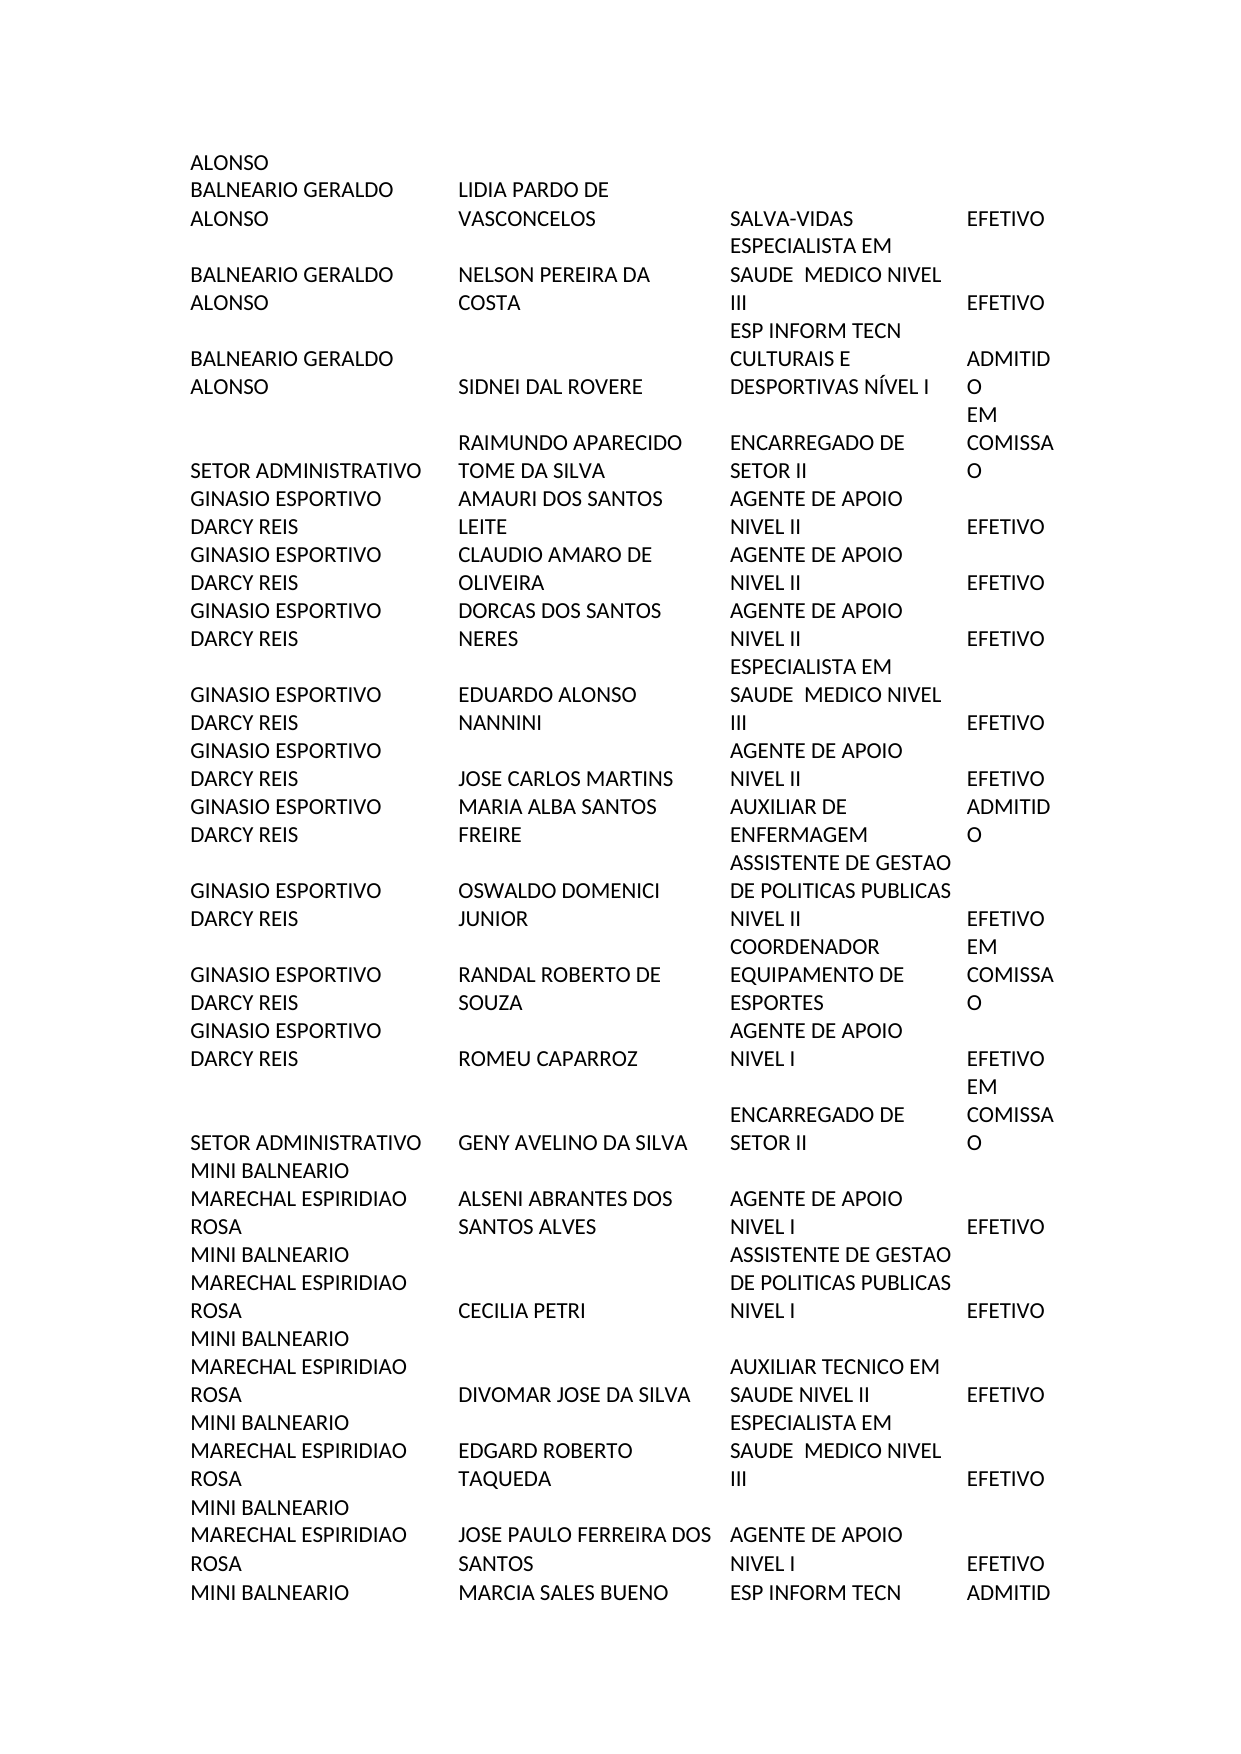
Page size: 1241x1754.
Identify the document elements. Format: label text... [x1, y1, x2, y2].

table_cell LIDIA PARDO DE VASCONCELOS [451, 176, 722, 232]
table_cell ASSISTENTE DE GESTAO DE POLITICAS PUBLICAS NIVEL II [723, 848, 959, 932]
table_cell EFETIVO [959, 484, 1072, 540]
table_cell ENCARREGADO DE SETOR II [723, 1072, 959, 1156]
table_cell ALSENI ABRANTES DOS SANTOS ALVES [451, 1156, 722, 1240]
table_cell AGENTE DE APOIO NIVEL II [723, 596, 959, 652]
table_cell GINASIO ESPORTIVO DARCY REIS [183, 596, 451, 652]
table_cell MINI BALNEARIO MARECHAL ESPIRIDIAO ROSA [183, 1240, 451, 1324]
table_cell EFETIVO [959, 596, 1072, 652]
table_cell AGENTE DE APOIO NIVEL I [723, 1016, 959, 1072]
table_cell OSWALDO DOMENICI JUNIOR [451, 848, 722, 932]
table_cell EFETIVO [959, 848, 1072, 932]
table_cell EFETIVO [959, 1325, 1072, 1408]
table_cell EFETIVO [959, 1156, 1072, 1240]
table_cell EFETIVO [959, 1409, 1072, 1493]
table_cell BALNEARIO GERALDO ALONSO [183, 176, 451, 232]
table_cell ADMITIDO [959, 316, 1072, 400]
table_cell GENY AVELINO DA SILVA [451, 1072, 722, 1156]
table_cell GINASIO ESPORTIVO DARCY REIS [183, 1016, 451, 1072]
table_cell GINASIO ESPORTIVO DARCY REIS [183, 484, 451, 540]
table_cell EFETIVO [959, 736, 1072, 792]
table_cell EFETIVO [959, 1493, 1072, 1577]
table_cell DIVOMAR JOSE DA SILVA [451, 1325, 722, 1408]
table_cell [451, 148, 722, 176]
table_cell ESPECIALISTA EM SAUDE MEDICO NIVEL III [723, 1409, 959, 1493]
table_cell MARCIA SALES BUENO [451, 1577, 722, 1606]
table_cell MINI BALNEARIO MARECHAL ESPIRIDIAO ROSA [183, 1493, 451, 1577]
table_cell EM COMISSAO [959, 1072, 1072, 1156]
table_cell JOSE CARLOS MARTINS [451, 736, 722, 792]
table_cell AMAURI DOS SANTOS LEITE [451, 484, 722, 540]
table_cell AGENTE DE APOIO NIVEL I [723, 1156, 959, 1240]
table_cell RANDAL ROBERTO DE SOUZA [451, 932, 722, 1016]
table_cell AGENTE DE APOIO NIVEL II [723, 736, 959, 792]
table_cell AGENTE DE APOIO NIVEL II [723, 484, 959, 540]
table_cell GINASIO ESPORTIVO DARCY REIS [183, 932, 451, 1016]
table_cell MINI BALNEARIO MARECHAL ESPIRIDIAO ROSA [183, 1325, 451, 1408]
table_cell MINI BALNEARIO MARECHAL ESPIRIDIAO ROSA [183, 1409, 451, 1493]
table_cell [959, 148, 1072, 176]
table_cell AGENTE DE APOIO NIVEL I [723, 1493, 959, 1577]
table_cell GINASIO ESPORTIVO DARCY REIS [183, 540, 451, 596]
table_cell BALNEARIO GERALDO ALONSO [183, 232, 451, 316]
table_cell ESPECIALISTA EM SAUDE MEDICO NIVEL III [723, 652, 959, 736]
table_cell EM COMISSAO [959, 400, 1072, 484]
table_cell GINASIO ESPORTIVO DARCY REIS [183, 848, 451, 932]
table_cell GINASIO ESPORTIVO DARCY REIS [183, 652, 451, 736]
table_cell CLAUDIO AMARO DE OLIVEIRA [451, 540, 722, 596]
table_cell EFETIVO [959, 232, 1072, 316]
table_cell COORDENADOR EQUIPAMENTO DE ESPORTES [723, 932, 959, 1016]
table_cell NELSON PEREIRA DA COSTA [451, 232, 722, 316]
table_cell SIDNEI DAL ROVERE [451, 316, 722, 400]
table_cell MINI BALNEARIO [183, 1577, 451, 1606]
table_cell ASSISTENTE DE GESTAO DE POLITICAS PUBLICAS NIVEL I [723, 1240, 959, 1324]
table_cell RAIMUNDO APARECIDO TOME DA SILVA [451, 400, 722, 484]
table_cell SETOR ADMINISTRATIVO [183, 1072, 451, 1156]
table_cell EM COMISSAO [959, 932, 1072, 1016]
table_cell EFETIVO [959, 176, 1072, 232]
table_cell ROMEU CAPARROZ [451, 1016, 722, 1072]
table_cell ENCARREGADO DE SETOR II [723, 400, 959, 484]
table_cell AUXILIAR DE ENFERMAGEM [723, 792, 959, 848]
table_cell BALNEARIO GERALDO ALONSO [183, 316, 451, 400]
table_cell SETOR ADMINISTRATIVO [183, 400, 451, 484]
table_cell MARIA ALBA SANTOS FREIRE [451, 792, 722, 848]
table_cell ESP INFORM TECN CULTURAIS E DESPORTIVAS NÍVEL I [723, 316, 959, 400]
table_cell EFETIVO [959, 540, 1072, 596]
table_cell ALONSO [183, 148, 451, 176]
table_cell MINI BALNEARIO MARECHAL ESPIRIDIAO ROSA [183, 1156, 451, 1240]
table_cell CECILIA PETRI [451, 1240, 722, 1324]
table_cell SALVA-VIDAS [723, 176, 959, 232]
table_cell [723, 148, 959, 176]
table_cell DORCAS DOS SANTOS NERES [451, 596, 722, 652]
table_cell GINASIO ESPORTIVO DARCY REIS [183, 736, 451, 792]
table_cell GINASIO ESPORTIVO DARCY REIS [183, 792, 451, 848]
table_cell EFETIVO [959, 1240, 1072, 1324]
table_cell EFETIVO [959, 1016, 1072, 1072]
table_cell AUXILIAR TECNICO EM SAUDE NIVEL II [723, 1325, 959, 1408]
table_cell EDGARD ROBERTO TAQUEDA [451, 1409, 722, 1493]
table_cell EFETIVO [959, 652, 1072, 736]
table_cell ESP INFORM TECN [723, 1577, 959, 1606]
table_cell ESPECIALISTA EM SAUDE MEDICO NIVEL III [723, 232, 959, 316]
table_cell EDUARDO ALONSO NANNINI [451, 652, 722, 736]
table_cell AGENTE DE APOIO NIVEL II [723, 540, 959, 596]
table_cell ADMITID [959, 1577, 1072, 1606]
table_cell JOSE PAULO FERREIRA DOS SANTOS [451, 1493, 722, 1577]
table_cell ADMITIDO [959, 792, 1072, 848]
